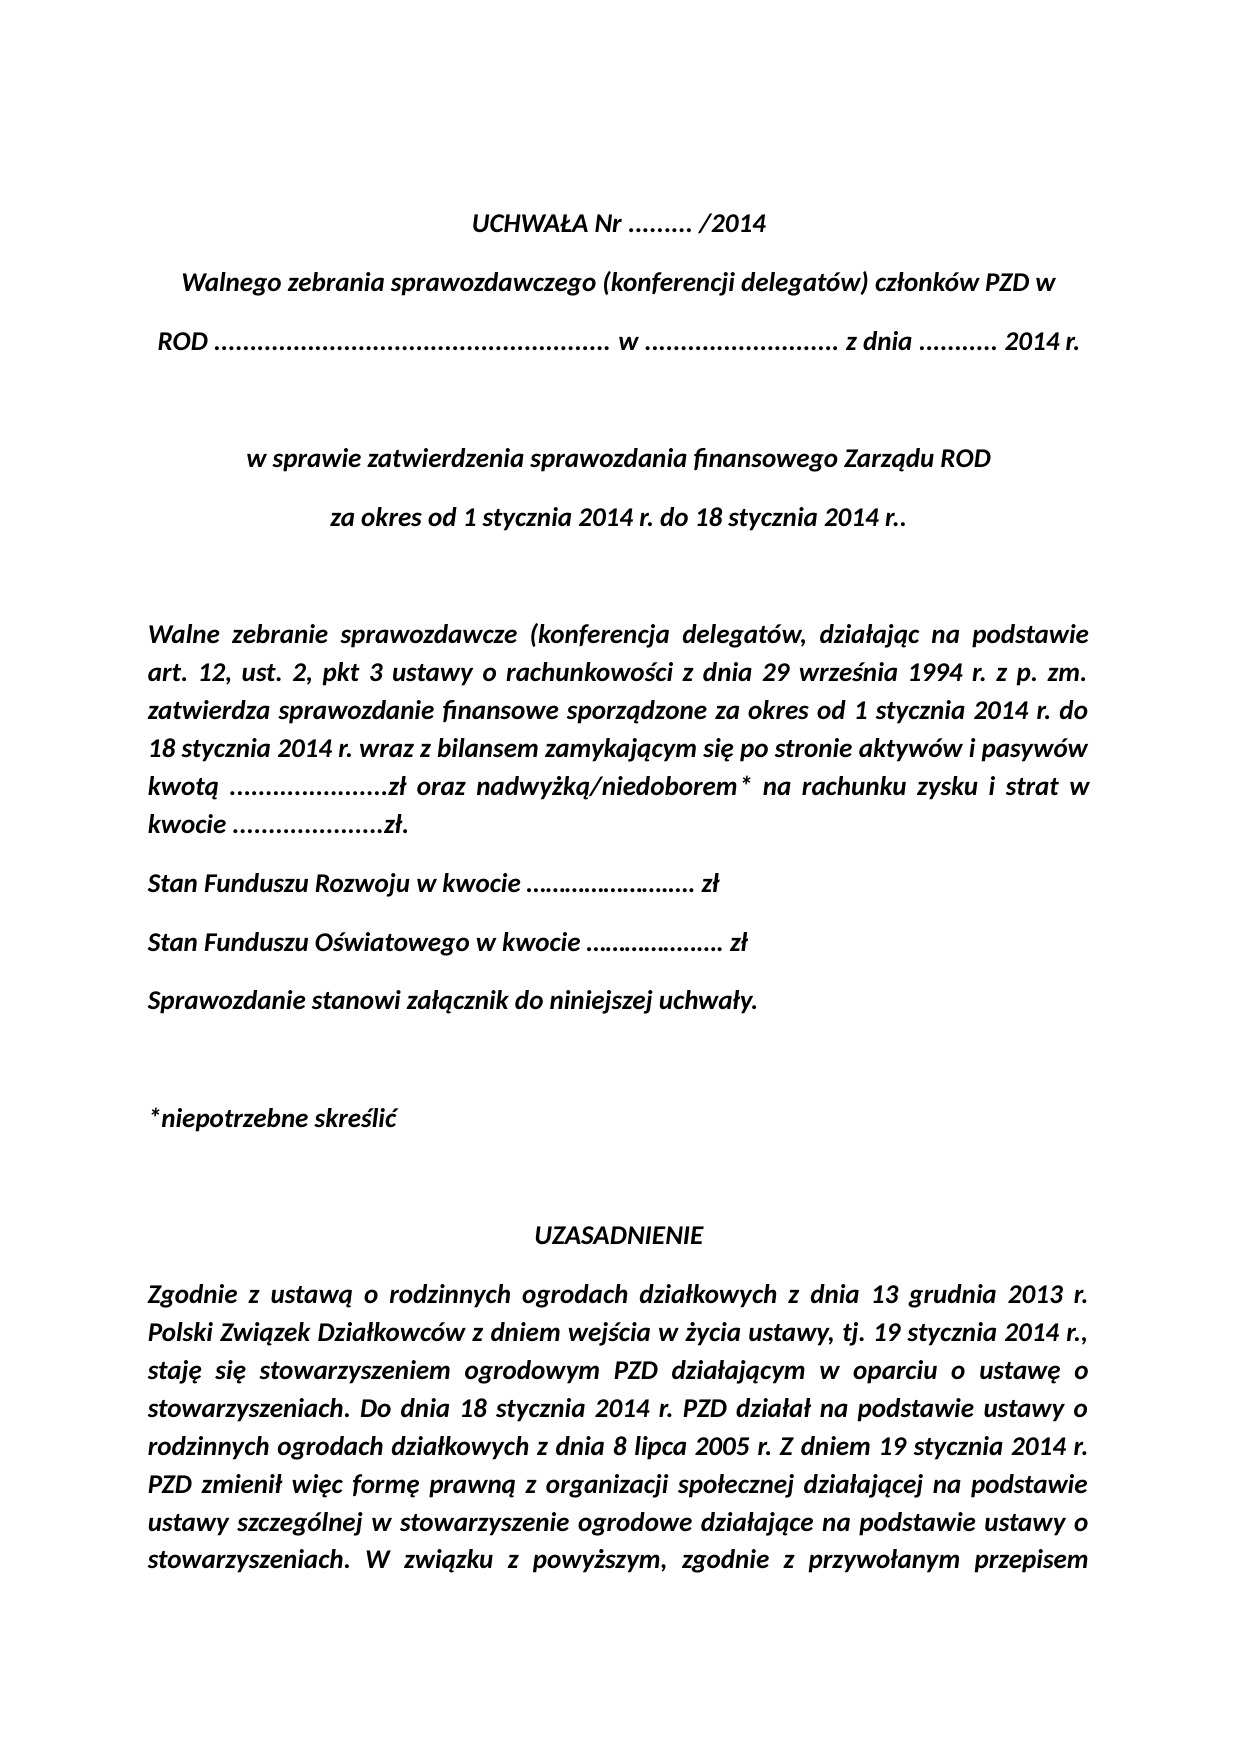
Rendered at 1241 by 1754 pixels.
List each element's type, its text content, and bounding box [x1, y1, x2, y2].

text w sprawie zatwierdzenia sprawozdania finansowego Zarządu ROD [148, 441, 1092, 474]
text UZASADNIENIE [148, 1218, 1092, 1251]
text ROD ....................................................... w ........................... z dnia ........... 2014 r. [148, 324, 1092, 357]
text Sprawozdanie stanowi załącznik do niniejszej uchwały. [148, 983, 1092, 1016]
text Walne zebranie sprawozdawcze (konferencja delegatów, działając na podstawie art. 12, ust. 2, pkt 3 ustawy o rachunkowości z dnia 29 września 1994 r. z p. zm. zatwierdza sprawozdanie finansowe sporządzone za okres od 1 stycznia 2014 r. do 18 stycznia 2014 r. wraz z bilansem zamykającym się po stronie aktywów i pasywów kwotą ......................zł oraz nadwyżką/niedoborem* na rachunku zysku i strat w kwocie .....................zł. [148, 618, 1092, 840]
text UCHWAŁA Nr ......... /2014 [148, 206, 1092, 239]
text za okres od 1 stycznia 2014 r. do 18 stycznia 2014 r.. [148, 500, 1092, 533]
text Zgodnie z ustawą o rodzinnych ogrodach działkowych z dnia 13 grudnia 2013 r. Polski Związek Działkowców z dniem wejścia w życia ustawy, tj. 19 stycznia 2014 r., staję się stowarzyszeniem ogrodowym PZD działającym w oparciu o ustawę o stowarzyszeniach. Do dnia 18 stycznia 2014 r. PZD działał na podstawie ustawy o rodzinnych ogrodach działkowych z dnia 8 lipca 2005 r. Z dniem 19 stycznia 2014 r. PZD zmienił więc formę prawną z organizacji społecznej działającej na podstawie ustawy szczególnej w stowarzyszenie ogrodowe działające na podstawie ustawy o stowarzyszeniach. W związku z powyższym, zgodnie z przywołanym przepisem [148, 1277, 1092, 1576]
text Stan Funduszu Rozwoju w kwocie ………………….…. zł [148, 866, 1092, 899]
text Walnego zebrania sprawozdawczego (konferencji delegatów) członków PZD w [148, 265, 1092, 298]
text Stan Funduszu Oświatowego w kwocie ……………..…. zł [148, 925, 1092, 958]
text *niepotrzebne skreślić [148, 1101, 1092, 1134]
